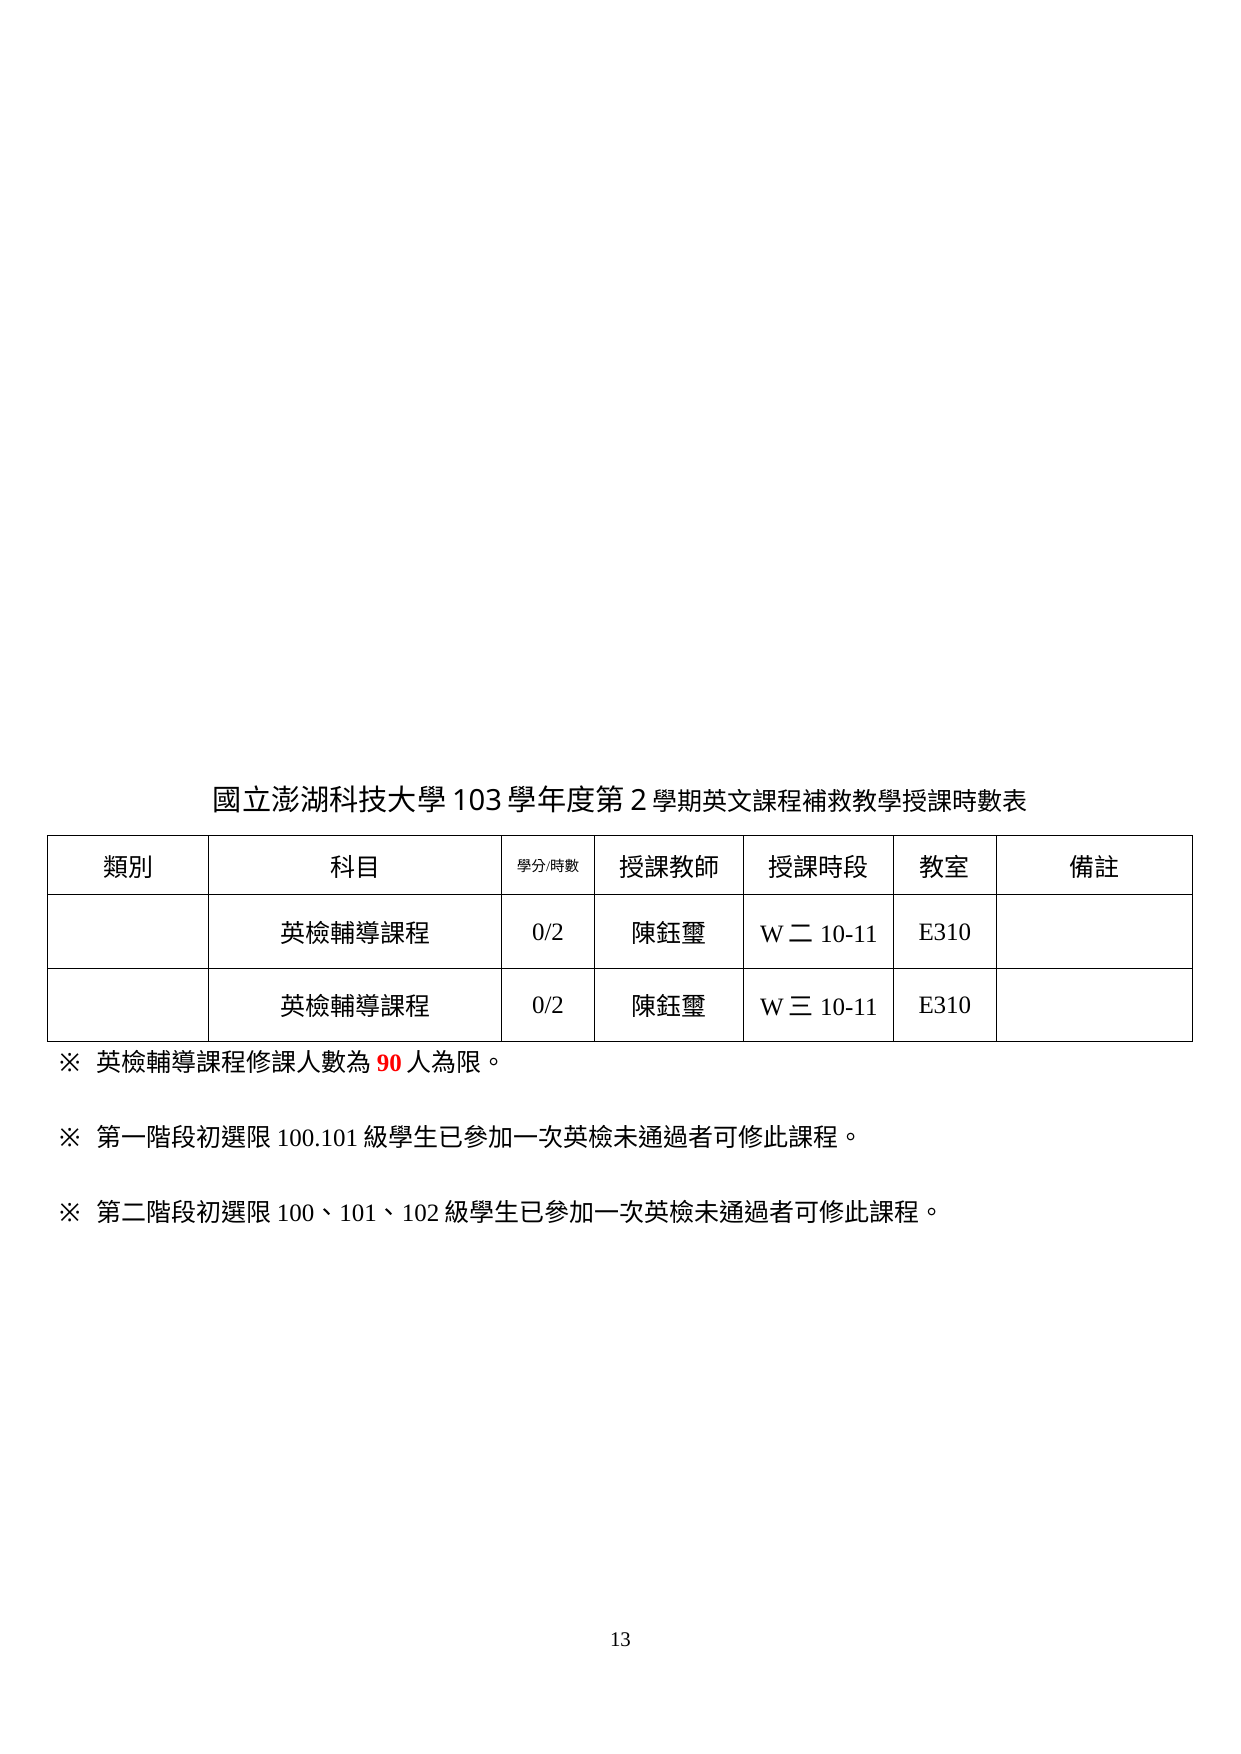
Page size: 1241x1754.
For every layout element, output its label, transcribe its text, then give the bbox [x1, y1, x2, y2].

text 國立澎湖科技大學103學年度第2學期英文課程補救教學授課時數表 [59, 760, 1181, 835]
table_cell [997, 895, 1192, 968]
table_cell W三 10-11 [744, 969, 893, 1041]
list 英檢輔導課程修課人數為90人為限。 [59, 1042, 1181, 1080]
list 第二階段初選限100、101、102級學生已參加一次英檢未通過者可修此課程。 [59, 1192, 1181, 1230]
table_cell 陳鈺璽 [595, 895, 743, 968]
table_cell [48, 969, 208, 1041]
list 第一階段初選限100.101級學生已參加一次英檢未通過者可修此課程。 [59, 1117, 1181, 1155]
table_cell 0/2 [502, 895, 594, 968]
table_cell [48, 895, 208, 968]
table_header 學分/時數 [502, 836, 594, 894]
table_cell E310 [894, 969, 996, 1041]
table_header 類別 [48, 836, 208, 894]
table_header 授課時段 [744, 836, 893, 894]
table_header 授課教師 [595, 836, 743, 894]
table_cell 陳鈺璽 [595, 969, 743, 1041]
table_cell 英檢輔導課程 [209, 969, 501, 1041]
table_cell W二 10-11 [744, 895, 893, 968]
table_cell 0/2 [502, 969, 594, 1041]
table_cell E310 [894, 895, 996, 968]
table_header 教室 [894, 836, 996, 894]
table_cell [997, 969, 1192, 1041]
table_cell 英檢輔導課程 [209, 895, 501, 968]
table_header 備註 [997, 836, 1192, 894]
table_header 科目 [209, 836, 501, 894]
